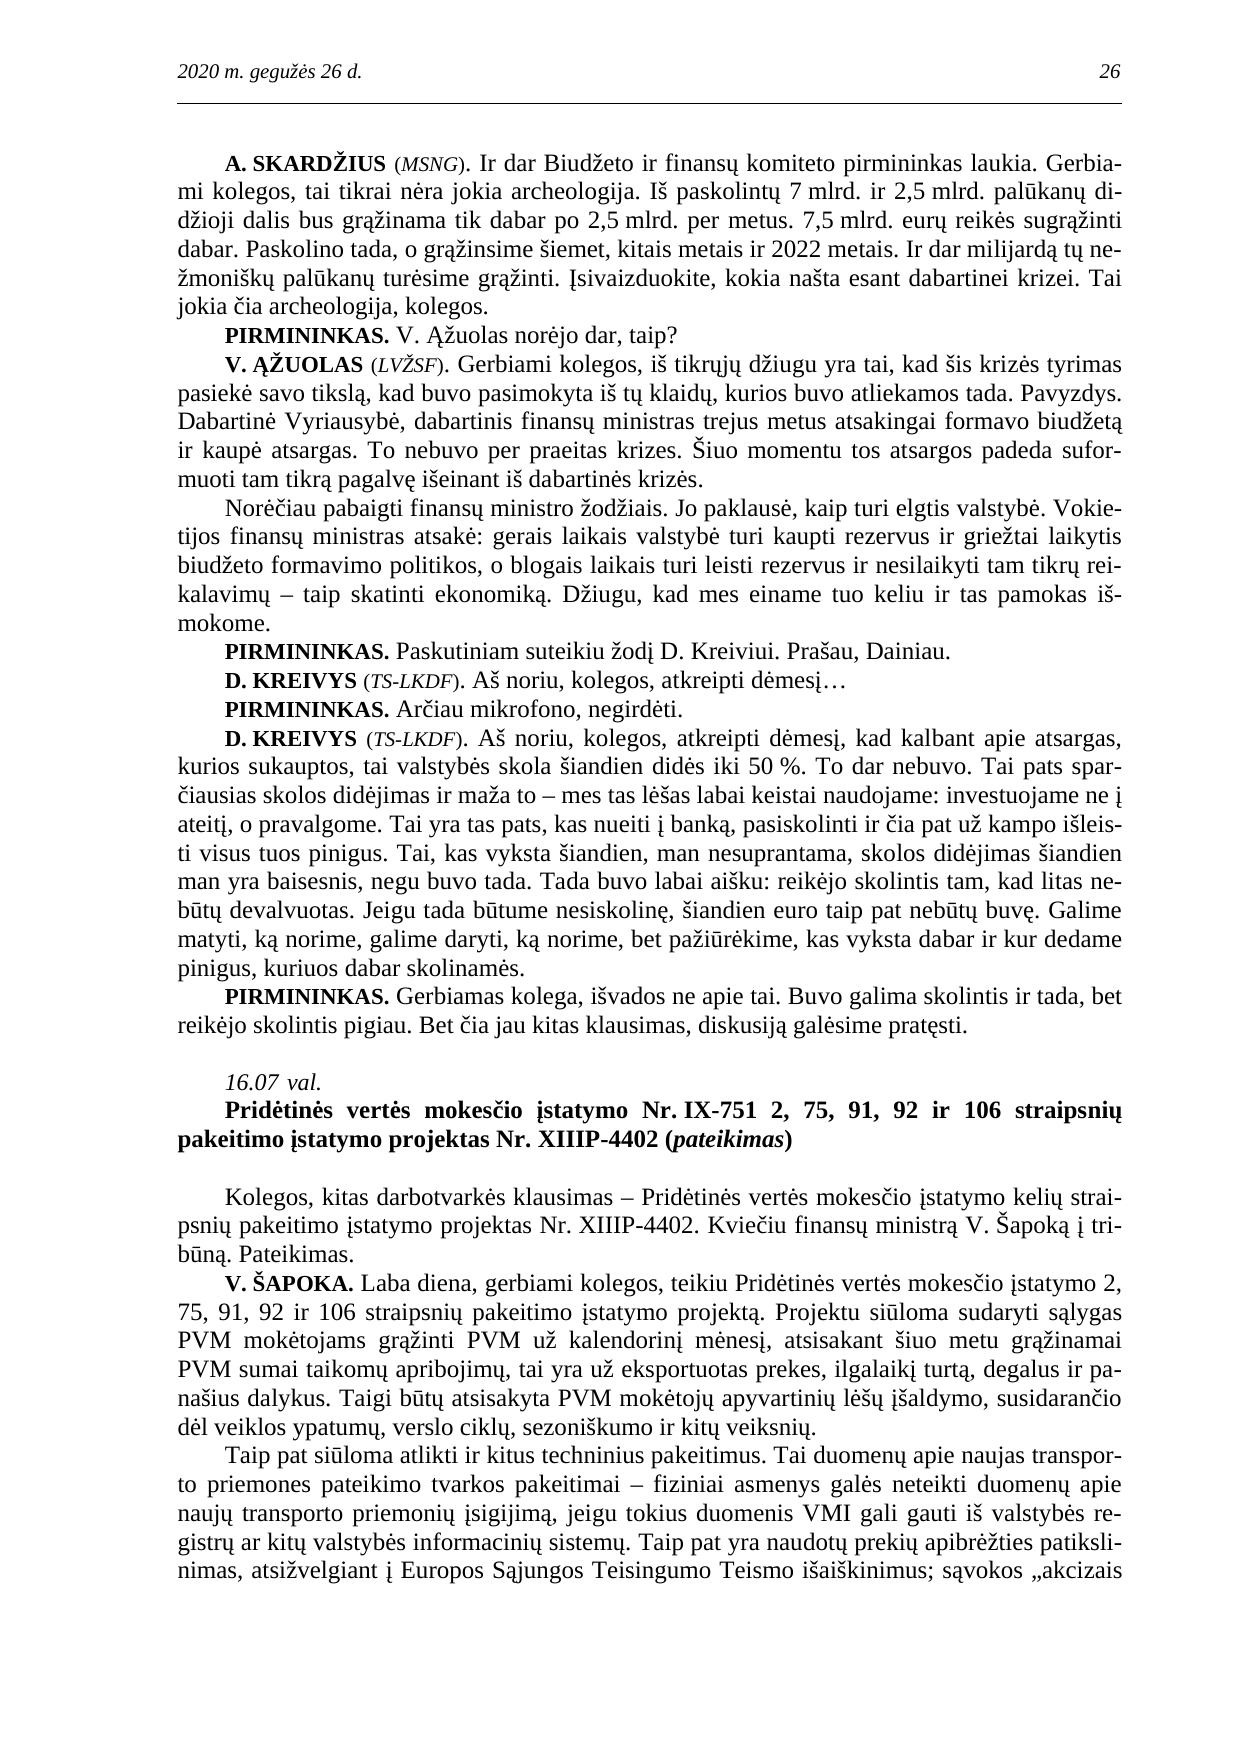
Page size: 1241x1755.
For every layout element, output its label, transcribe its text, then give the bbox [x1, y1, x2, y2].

text V. ŠAPOKA. La­ba die­na, ger­bia­mi ko­le­gos, tei­kiu Pri­dė­ti­nės ver­tės mo­kes­čio įsta­ty­mo 2, 75, 91, 92 ir 106 straips­nių pa­kei­ti­mo įsta­ty­mo pro­jek­tą. Pro­jek­tu siū­lo­ma su­da­ry­ti są­ly­gas PVM mo­kė­to­jams grą­žin­ti PVM už ka­len­do­ri­nį mė­ne­sį, at­si­sa­kant šiuo me­tu grą­ži­na­mai PVM su­mai tai­ko­mų ap­ri­bo­ji­mų, tai yra už eks­por­tuo­tas pre­kes, il­ga­lai­kį tur­tą, de­ga­lus ir pa­na­šius da­ly­kus. Tai­gi bū­tų at­si­sa­ky­ta PVM mo­kė­to­jų apy­var­ti­nių lė­šų įšal­dy­mo, su­si­da­ran­čio dėl veik­los ypa­tu­mų, ver­slo cik­lų, se­zo­niš­ku­mo ir ki­tų veiks­nių. [177, 1268, 1122, 1440]
text A. SKARDŽIUS (MSNG). Ir dar Biu­dže­to ir fi­nan­sų ko­mi­te­to pir­mi­nin­kas lau­kia. Ger­bia­mi ko­le­gos, tai tik­rai nė­ra jo­kia ar­che­o­lo­gi­ja. Iš pa­sko­lin­tų 7 mlrd. ir 2,5 mlrd. pa­lū­ka­nų di­džio­ji da­lis bus grą­ži­na­ma tik da­bar po 2,5 mlrd. per me­tus. 7,5 mlrd. eu­rų rei­kės su­grą­žin­ti da­bar. Pa­sko­li­no ta­da, o grą­žin­si­me šie­met, ki­tais me­tais ir 2022 me­tais. Ir dar mi­li­jar­dą tų ne­žmo­niš­kų pa­lū­ka­nų tu­rė­si­me grą­žin­ti. Įsi­vaiz­duo­ki­te, ko­kia naš­ta esant da­bar­ti­nei kri­zei. Tai jo­kia čia ar­che­o­lo­gi­ja, ko­le­gos. [177, 148, 1122, 320]
text V. ĄŽUOLAS (LVŽSF). Ger­bia­mi ko­le­gos, iš tik­rų­jų džiu­gu yra tai, kad šis kri­zės ty­ri­mas pa­sie­kė sa­vo tiks­lą, kad bu­vo pa­si­mo­ky­ta iš tų klai­dų, ku­rios bu­vo at­lie­ka­mos ta­da. Pa­vyz­dys. Da­bar­ti­nė Vy­riau­sy­bė, da­bar­ti­nis fi­nan­sų mi­nist­ras tre­jus me­tus at­sa­kin­gai for­ma­vo biu­dže­tą ir kau­pė at­sar­gas. To ne­bu­vo per pra­ei­tas kri­zes. Šiuo mo­men­tu tos at­sar­gos pa­de­da su­for­muo­ti tam tik­rą pa­gal­vę iš­ei­nant iš da­bar­ti­nės kri­zės. [177, 349, 1122, 493]
text D. KREIVYS (TS-LKDF). Aš no­riu, ko­le­gos, at­kreip­ti dė­me­sį… [177, 665, 1122, 694]
text Ko­le­gos, ki­tas dar­bo­tvarkės klau­si­mas – Pri­dė­ti­nės ver­tės mo­kes­čio įsta­ty­mo ke­lių strai­ps­nių pa­kei­ti­mo įsta­ty­mo pro­jek­tas Nr. XIIIP-4402. Kvie­čiu fi­nan­sų mi­nist­rą V. Ša­po­ką į tri­bū­ną. Pa­tei­ki­mas. [177, 1182, 1122, 1268]
text 16.07 val. [224, 1068, 1122, 1095]
text D. KREIVYS (TS-LKDF). Aš no­riu, ko­le­gos, at­kreip­ti dė­me­sį, kad kal­bant apie at­sar­gas, ku­rios su­kaup­tos, tai vals­ty­bės sko­la šian­dien di­dės iki 50 %. To dar ne­bu­vo. Tai pats spar­čiau­sias sko­los di­dė­ji­mas ir ma­ža to – mes tas lė­šas la­bai keis­tai nau­do­ja­me: in­ves­tuo­ja­me ne į at­ei­tį, o pra­val­go­me. Tai yra tas pats, kas nu­ei­ti į ban­ką, pa­si­sko­lin­ti ir čia pat už kam­po iš­leis­ti vi­sus tuos pi­ni­gus. Tai, kas vyks­ta šian­dien, man ne­su­pran­ta­ma, sko­los di­dė­ji­mas šian­dien man yra bai­ses­nis, ne­gu bu­vo ta­da. Ta­da bu­vo la­bai aiš­ku: rei­kė­jo sko­lin­tis tam, kad li­tas ne­bū­tų de­val­vuo­tas. Jei­gu ta­da bū­tu­me ne­si­sko­li­nę, šian­dien eu­ro taip pat ne­bū­tų bu­vę. Ga­li­me ma­ty­ti, ką no­ri­me, ga­li­me da­ry­ti, ką no­ri­me, bet pa­žiū­rė­ki­me, kas vyks­ta da­bar ir kur de­da­me pi­ni­gus, ku­riuos da­bar sko­li­na­mės. [177, 723, 1122, 981]
text Pri­dė­ti­nės ver­tės mo­kes­čio įsta­ty­mo Nr. IX-751 2, 75, 91, 92 ir 106 straips­nių pakeiti­mo įsta­ty­mo pro­jek­tas Nr. XIIIP-4402 (pa­tei­ki­mas) [177, 1095, 1122, 1153]
text PIRMININKAS. Pas­ku­ti­niam su­tei­kiu žo­dį D. Krei­viui. Pra­šau, Dai­niau. [177, 636, 1122, 665]
text PIRMININKAS. V. Ąžuo­las no­rė­jo dar, taip? [177, 320, 1122, 349]
text No­rė­čiau pa­baig­ti fi­nan­sų mi­nist­ro žo­džiais. Jo pa­klau­sė, kaip tu­ri elg­tis vals­ty­bė. Vo­kie­ti­jos fi­nan­sų mi­nist­ras at­sa­kė: ge­rais lai­kais vals­ty­bė tu­ri kaup­ti re­zer­vus ir griež­tai lai­ky­tis biu­dže­to for­ma­vi­mo po­li­ti­kos, o blo­gais lai­kais tu­ri leis­ti re­zer­vus ir ne­si­lai­ky­ti tam tik­rų rei­ka­la­vi­mų – taip ska­tin­ti eko­no­mi­ką. Džiu­gu, kad mes ei­na­me tuo ke­liu ir tas pa­mo­kas iš­moko­me. [177, 493, 1122, 636]
text PIRMININKAS. Ger­bia­mas ko­le­ga, iš­va­dos ne apie tai. Bu­vo ga­li­ma sko­lin­tis ir ta­da, bet rei­kė­jo sko­lin­tis pi­giau. Bet čia jau ki­tas klau­si­mas, dis­ku­si­ją ga­lė­si­me pra­tęs­ti. [177, 981, 1122, 1039]
text Taip pat siū­lo­ma at­lik­ti ir ki­tus tech­ni­nius pa­kei­ti­mus. Tai duo­me­nų apie nau­jas trans­por­to prie­mo­nes pa­tei­ki­mo tvar­kos pa­kei­ti­mai – fi­zi­niai as­me­nys ga­lės ne­teik­ti duo­me­nų apie nau­jų trans­por­to prie­mo­nių įsi­gi­ji­mą, jei­gu to­kius duo­me­nis VMI ga­li gau­ti iš vals­ty­bės re­gist­rų ar ki­tų vals­ty­bės in­for­ma­ci­nių sis­te­mų. Taip pat yra nau­do­tų pre­kių api­brėž­ties pa­tiks­li­ni­mas, at­si­žvel­giant į Eu­ro­pos Są­jun­gos Tei­sin­gu­mo Teis­mo iš­aiš­ki­ni­mus; są­vo­kos „ak­ci­zais [177, 1440, 1122, 1584]
text PIRMININKAS. Ar­čiau mik­ro­fo­no, ne­gir­dė­ti. [177, 694, 1122, 723]
